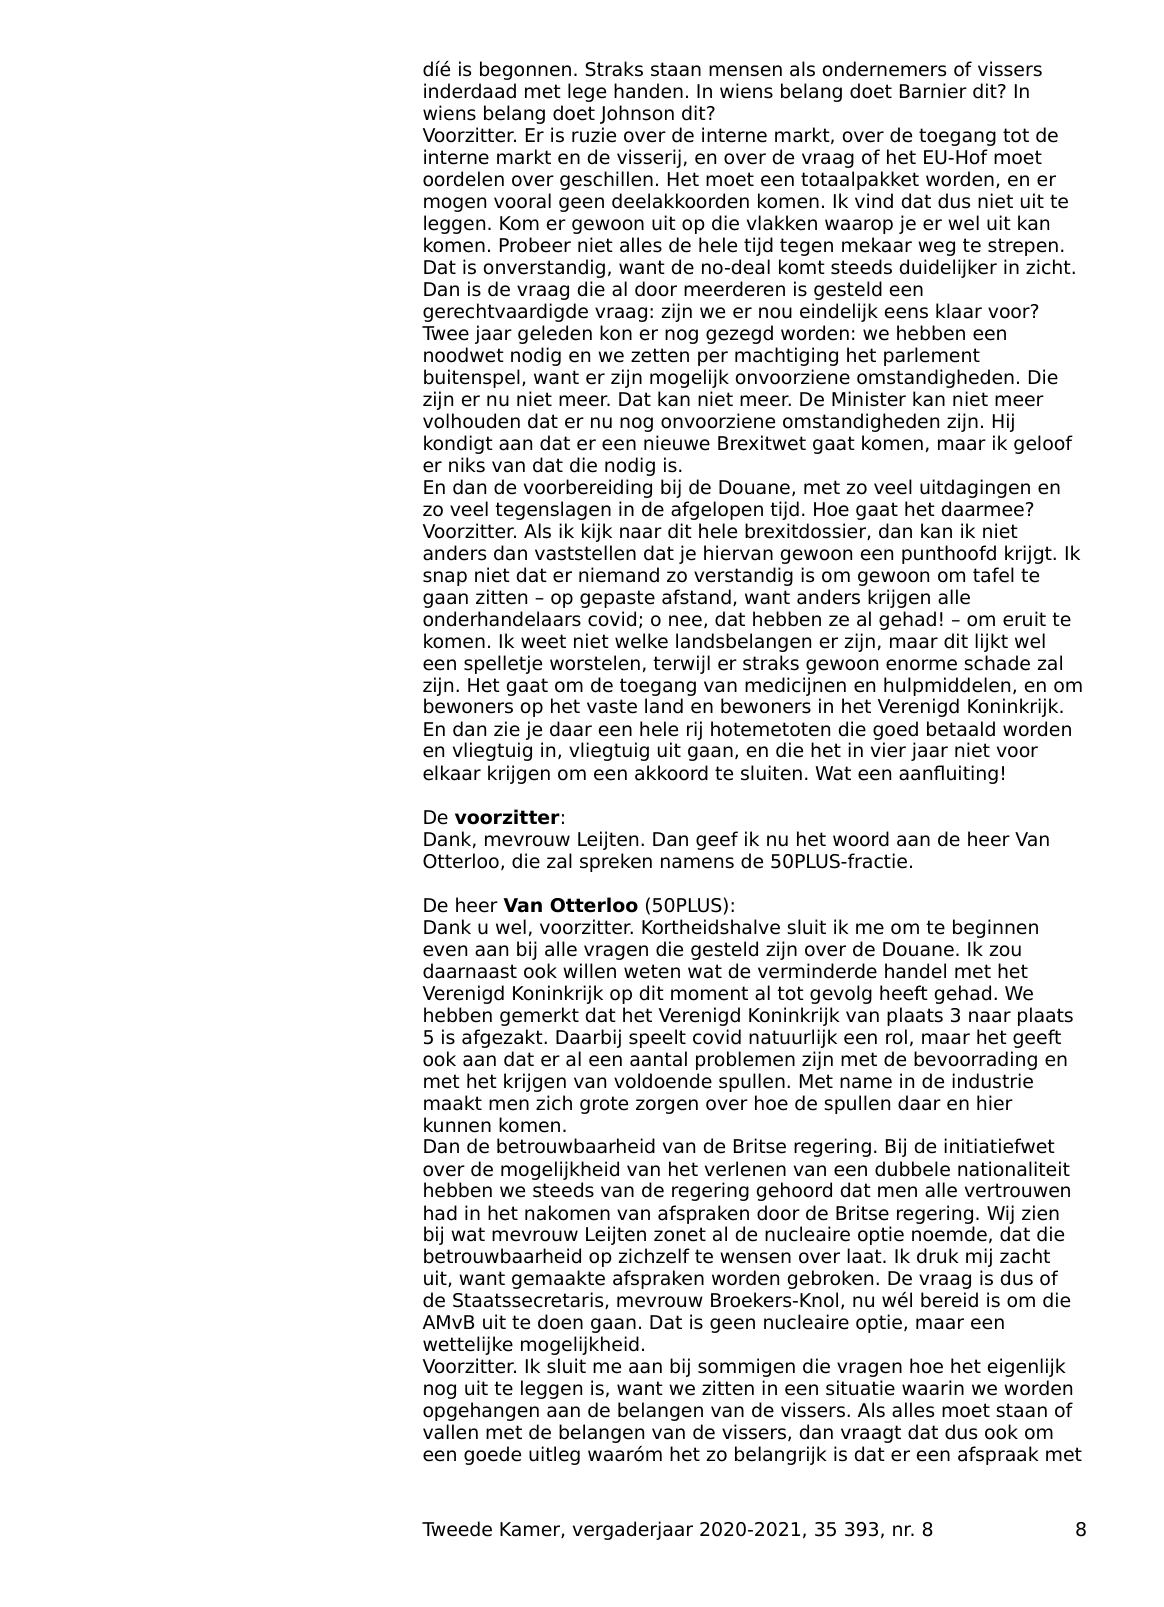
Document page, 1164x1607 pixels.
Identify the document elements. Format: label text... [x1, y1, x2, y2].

text Voorzitter. Er is ruzie over de interne markt, over de toegang tot de interne markt en de visserij, en over de vraag of het EU-Hof moet oordelen over geschillen. Het moet een totaalpakket worden, en er mogen vooral geen deelakkoorden komen. Ik vind dat dus niet uit te leggen. Kom er gewoon uit op die vlakken waarop je er wel uit kan komen. Probeer niet alles de hele tijd tegen mekaar weg te strepen. Dat is onverstandig, want de no-deal komt steeds duidelijker in zicht. Dan is de vraag die al door meerderen is gesteld een gerechtvaardigde vraag: zijn we er nou eindelijk eens klaar voor? [422, 125, 1087, 323]
text En dan de voorbereiding bij de Douane, met zo veel uitdagingen en zo veel tegenslagen in de afgelopen tijd. Hoe gaat het daarmee? [422, 477, 1087, 521]
text Voorzitter. Ik sluit me aan bij sommigen die vragen hoe het eigenlijk nog uit te leggen is, want we zitten in een situatie waarin we worden opgehangen aan de belangen van de vissers. Als alles moet staan of vallen met de belangen van de vissers, dan vraagt dat dus ook om een goede uitleg waaróm het zo belangrijk is dat er een afspraak met [422, 1356, 1087, 1466]
text Dank, mevrouw Leijten. Dan geef ik nu het woord aan de heer Van Otterloo, die zal spreken namens de 50PLUS-fractie. [422, 828, 1087, 872]
text Twee jaar geleden kon er nog gezegd worden: we hebben een noodwet nodig en we zetten per machtiging het parlement buitenspel, want er zijn mogelijk onvoorziene omstandigheden. Die zijn er nu niet meer. Dat kan niet meer. De Minister kan niet meer volhouden dat er nu nog onvoorziene omstandigheden zijn. Hij kondigt aan dat er een nieuwe Brexitwet gaat komen, maar ik geloof er niks van dat die nodig is. [422, 323, 1087, 477]
text De heer Van Otterloo (50PLUS): [422, 895, 1087, 917]
text De voorzitter: [422, 807, 1087, 828]
text Voorzitter. Als ik kijk naar dit hele brexitdossier, dan kan ik niet anders dan vaststellen dat je hiervan gewoon een punthoofd krijgt. Ik snap niet dat er niemand zo verstandig is om gewoon om tafel te gaan zitten – op gepaste afstand, want anders krijgen alle onderhandelaars covid; o nee, dat hebben ze al gehad! – om eruit te komen. Ik weet niet welke landsbelangen er zijn, maar dit lijkt wel een spelletje worstelen, terwijl er straks gewoon enorme schade zal zijn. Het gaat om de toegang van medicijnen en hulpmiddelen, en om bewoners op het vaste land en bewoners in het Verenigd Koninkrijk. En dan zie je daar een hele rij hotemetoten die goed betaald worden en vliegtuig in, vliegtuig uit gaan, en die het in vier jaar niet voor elkaar krijgen om een akkoord te sluiten. Wat een aanfluiting! [422, 521, 1087, 784]
text Dank u wel, voorzitter. Kortheidshalve sluit ik me om te beginnen even aan bij alle vragen die gesteld zijn over de Douane. Ik zou daarnaast ook willen weten wat de verminderde handel met het Verenigd Koninkrijk op dit moment al tot gevolg heeft gehad. We hebben gemerkt dat het Verenigd Koninkrijk van plaats 3 naar plaats 5 is afgezakt. Daarbij speelt covid natuurlijk een rol, maar het geeft ook aan dat er al een aantal problemen zijn met de bevoorrading en met het krijgen van voldoende spullen. Met name in de industrie maakt men zich grote zorgen over hoe de spullen daar en hier kunnen komen. [422, 917, 1087, 1136]
text Dan de betrouwbaarheid van de Britse regering. Bij de initiatiefwet over de mogelijkheid van het verlenen van een dubbele nationaliteit hebben we steeds van de regering gehoord dat men alle vertrouwen had in het nakomen van afspraken door de Britse regering. Wij zien bij wat mevrouw Leijten zonet al de nucleaire optie noemde, dat die betrouwbaarheid op zichzelf te wensen over laat. Ik druk mij zacht uit, want gemaakte afspraken worden gebroken. De vraag is dus of de Staatssecretaris, mevrouw Broekers-Knol, nu wél bereid is om die AMvB uit te doen gaan. Dat is geen nucleaire optie, maar een wettelijke mogelijkheid. [422, 1136, 1087, 1356]
text díé is begonnen. Straks staan mensen als ondernemers of vissers inderdaad met lege handen. In wiens belang doet Barnier dit? In wiens belang doet Johnson dit? [422, 59, 1087, 125]
